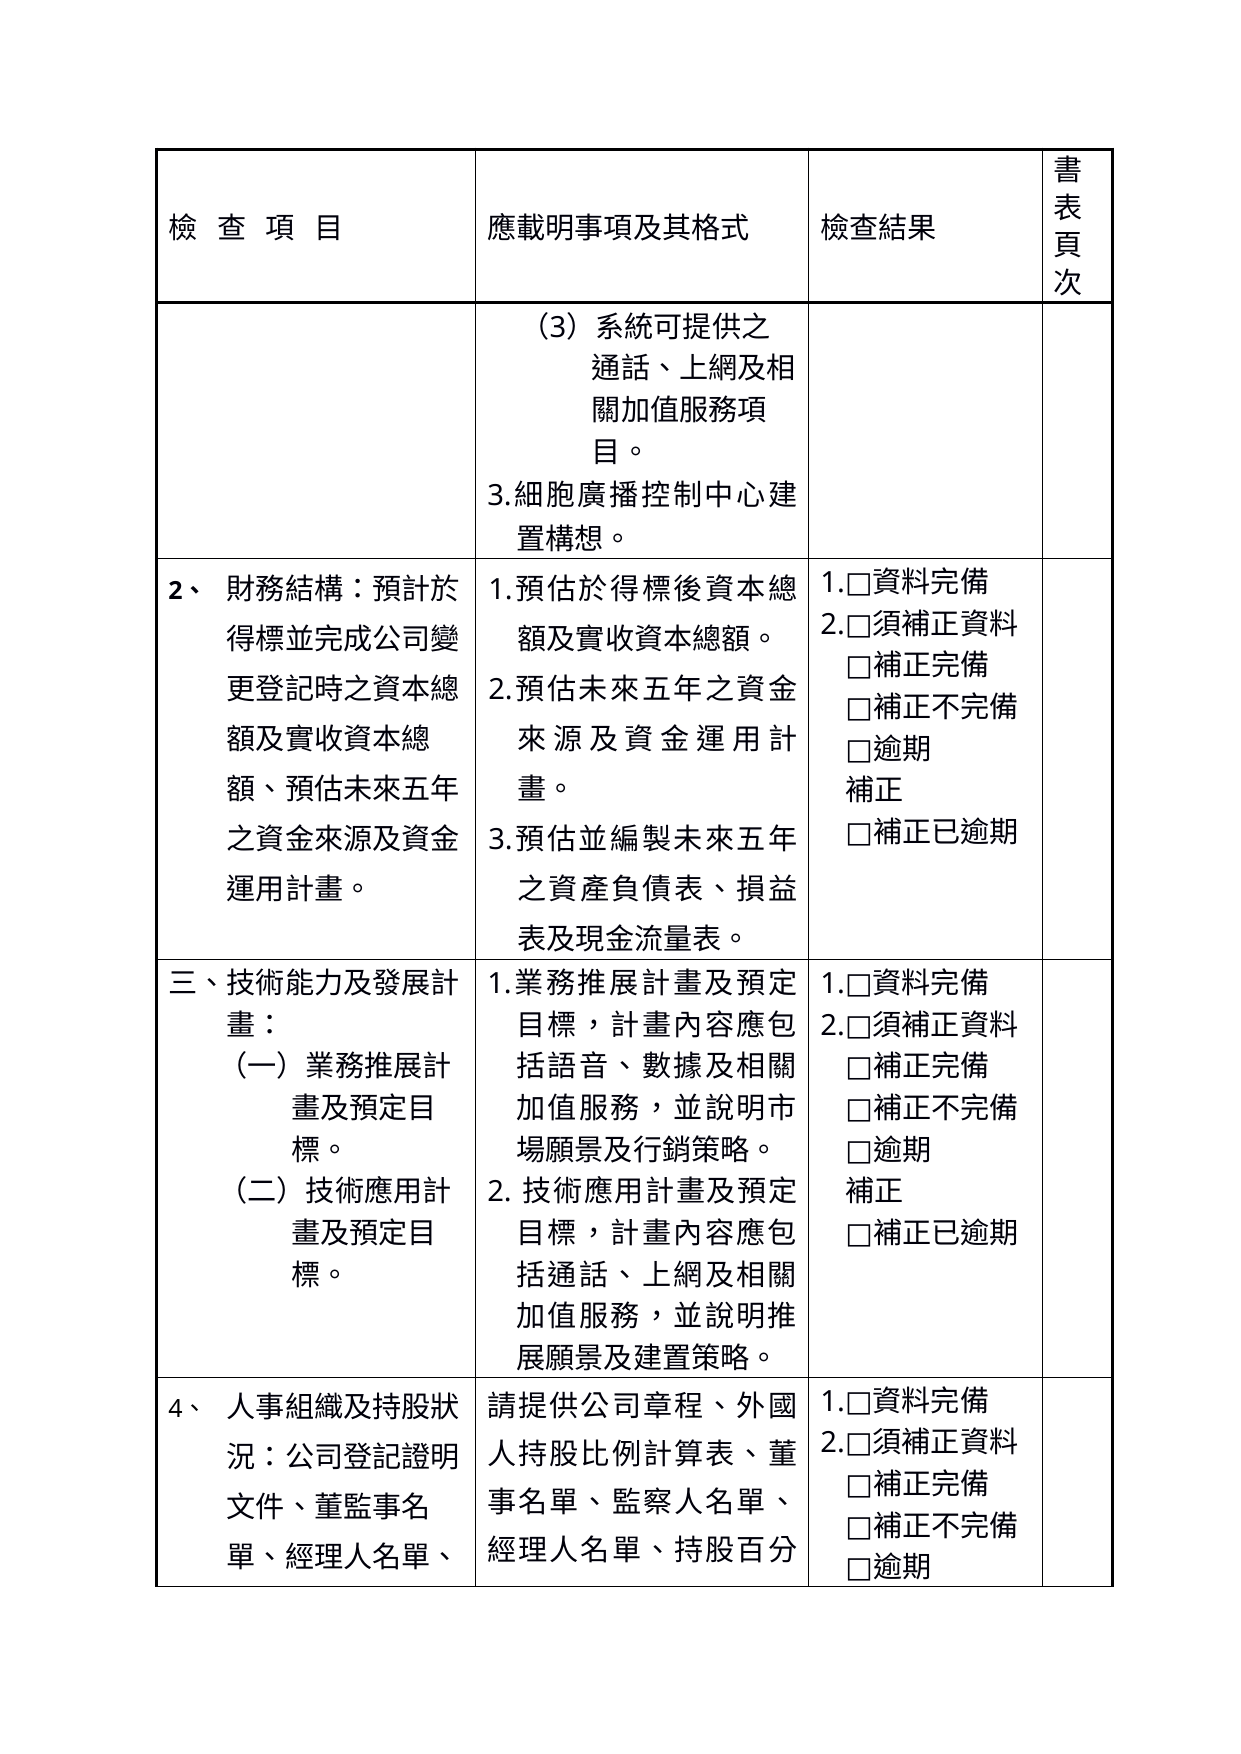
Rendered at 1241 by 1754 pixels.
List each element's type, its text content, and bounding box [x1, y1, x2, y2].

table_cell [1043, 559, 1111, 959]
table_cell 請提供公司章程、外國人持股比例計算表、董事名單、監察人名單、經理人名單、持股百分 [476, 1378, 808, 1586]
table_cell [1043, 1378, 1111, 1586]
table_cell 人事組織及持股狀況：公司登記證明文件、董監事名單、經理人名單、 [158, 1378, 475, 1586]
table_cell [809, 304, 1042, 558]
table_cell 1.□資料完備 2.□須補正資料 □補正完備 □補正不完備 □逾期 補正 □補正已逾期 [809, 960, 1042, 1377]
table_cell 財務結構：預計於得標並完成公司變更登記時之資本總額及實收資本總額、預估未來五年之資金來源及資金運用計畫。 [158, 559, 475, 959]
table_cell 1.□資料完備 2.□須補正資料 □補正完備 □補正不完備 □逾期 補正 □補正已逾期 [809, 559, 1042, 959]
table_cell [158, 304, 475, 558]
table_cell 三、技術能力及發展計畫： （一）業務推展計畫及預定目標。 （二）技術應用計畫及預定目標。 [158, 960, 475, 1377]
table_cell [1043, 304, 1111, 558]
table_cell [1043, 960, 1111, 1377]
table_cell （3）系統可提供之通話、上網及相關加值服務項目。 3.細胞廣播控制中心建置構想。 [476, 304, 808, 558]
table_header 書表 頁次 [1043, 151, 1111, 301]
table_cell 1.□資料完備 2.□須補正資料 □補正完備 □補正不完備 □逾期 [809, 1378, 1042, 1586]
table_cell 1.預估於得標後資本總額及實收資本總額。 2.預估未來五年之資金來源及資金運用計畫。 3.預估並編製未來五年之資產負債表、損益表及現金流量表。 [476, 559, 808, 959]
table_header 應載明事項及其格式 [476, 151, 808, 301]
table_cell 1.業務推展計畫及預定目標，計畫內容應包括語音、數據及相關加值服務，並說明市場願景及行銷策略。 2. 技術應用計畫及預定目標，計畫內容應包括通話、上網及相關加值服務，並說明推展願景及建置策略。 [476, 960, 808, 1377]
table_header 檢查結果 [809, 151, 1042, 301]
table_header 檢 查 項 目 [158, 151, 475, 301]
